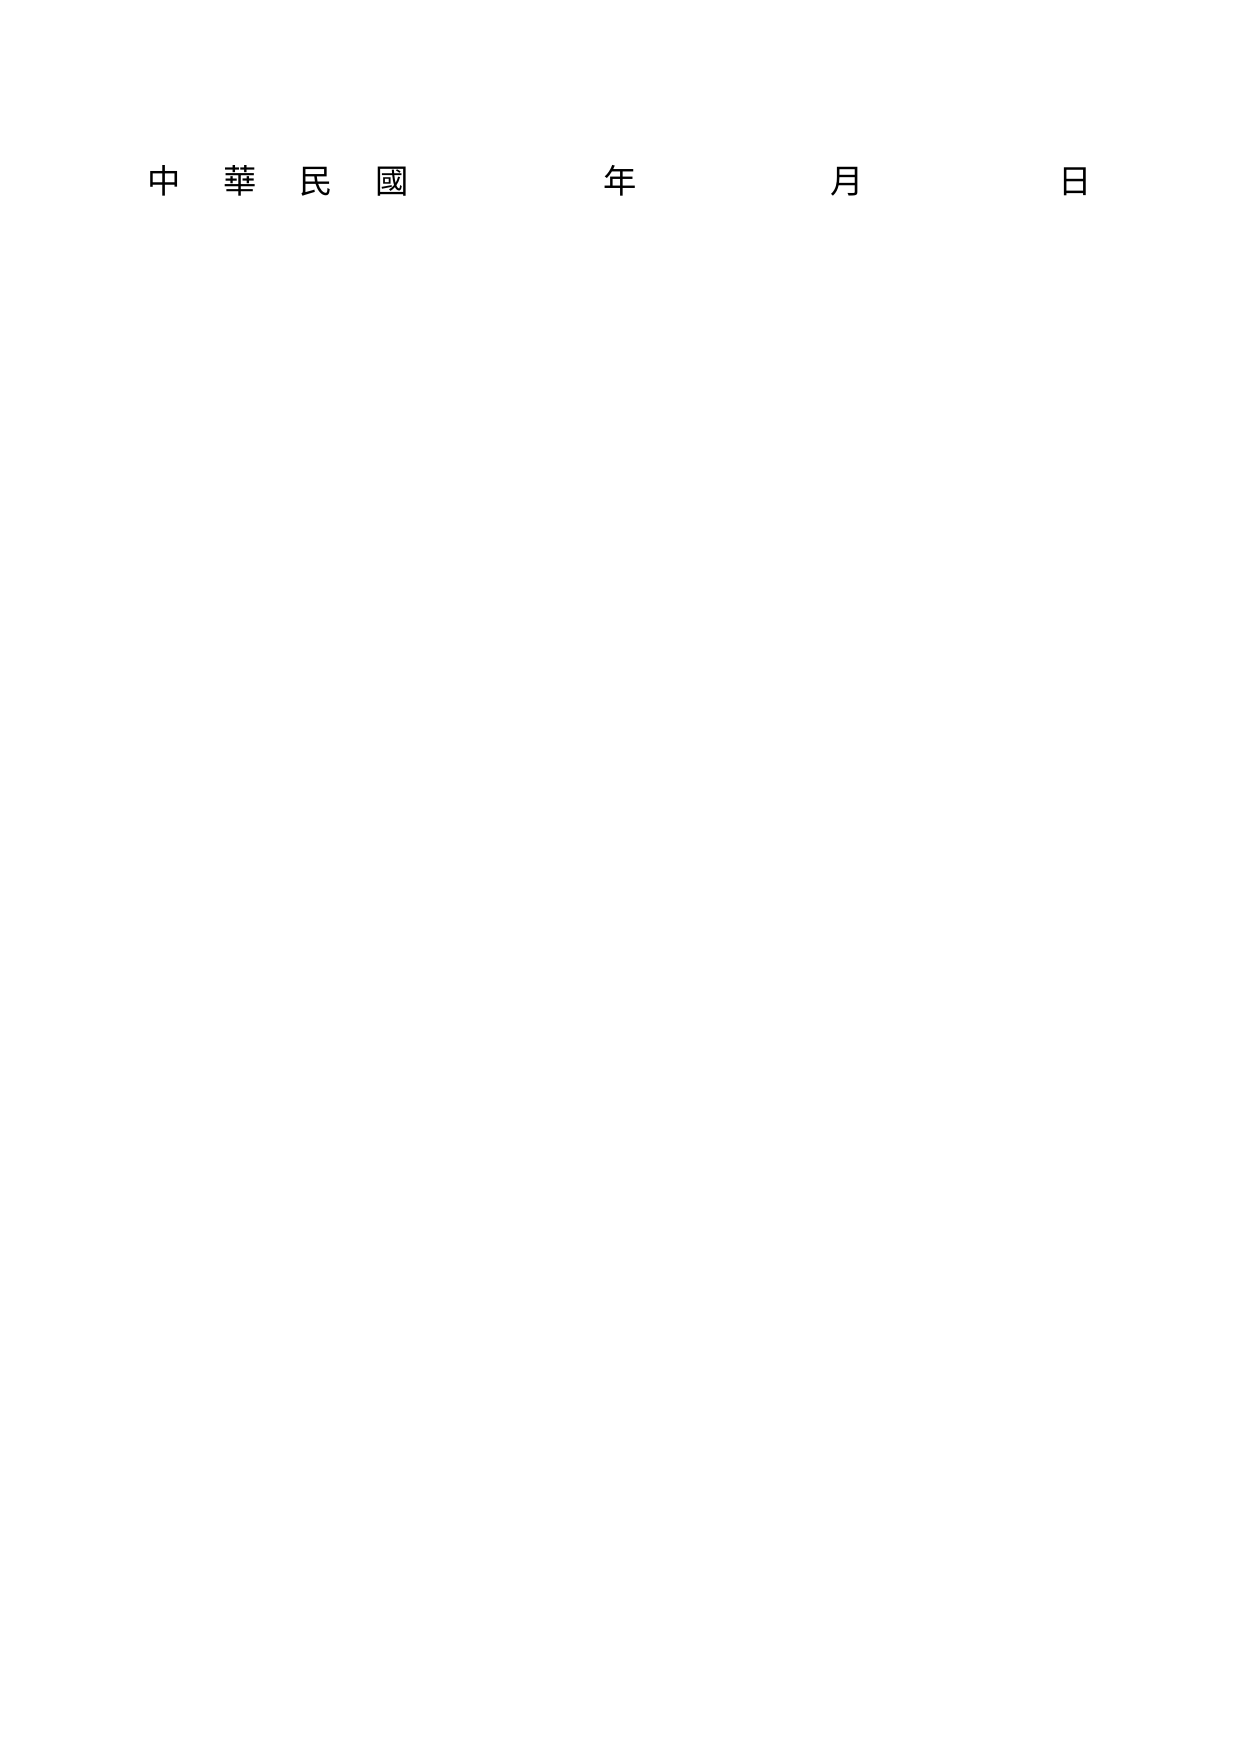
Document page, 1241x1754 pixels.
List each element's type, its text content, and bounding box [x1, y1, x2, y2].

text 中華民國 年 月 日 [148, 142, 1092, 217]
